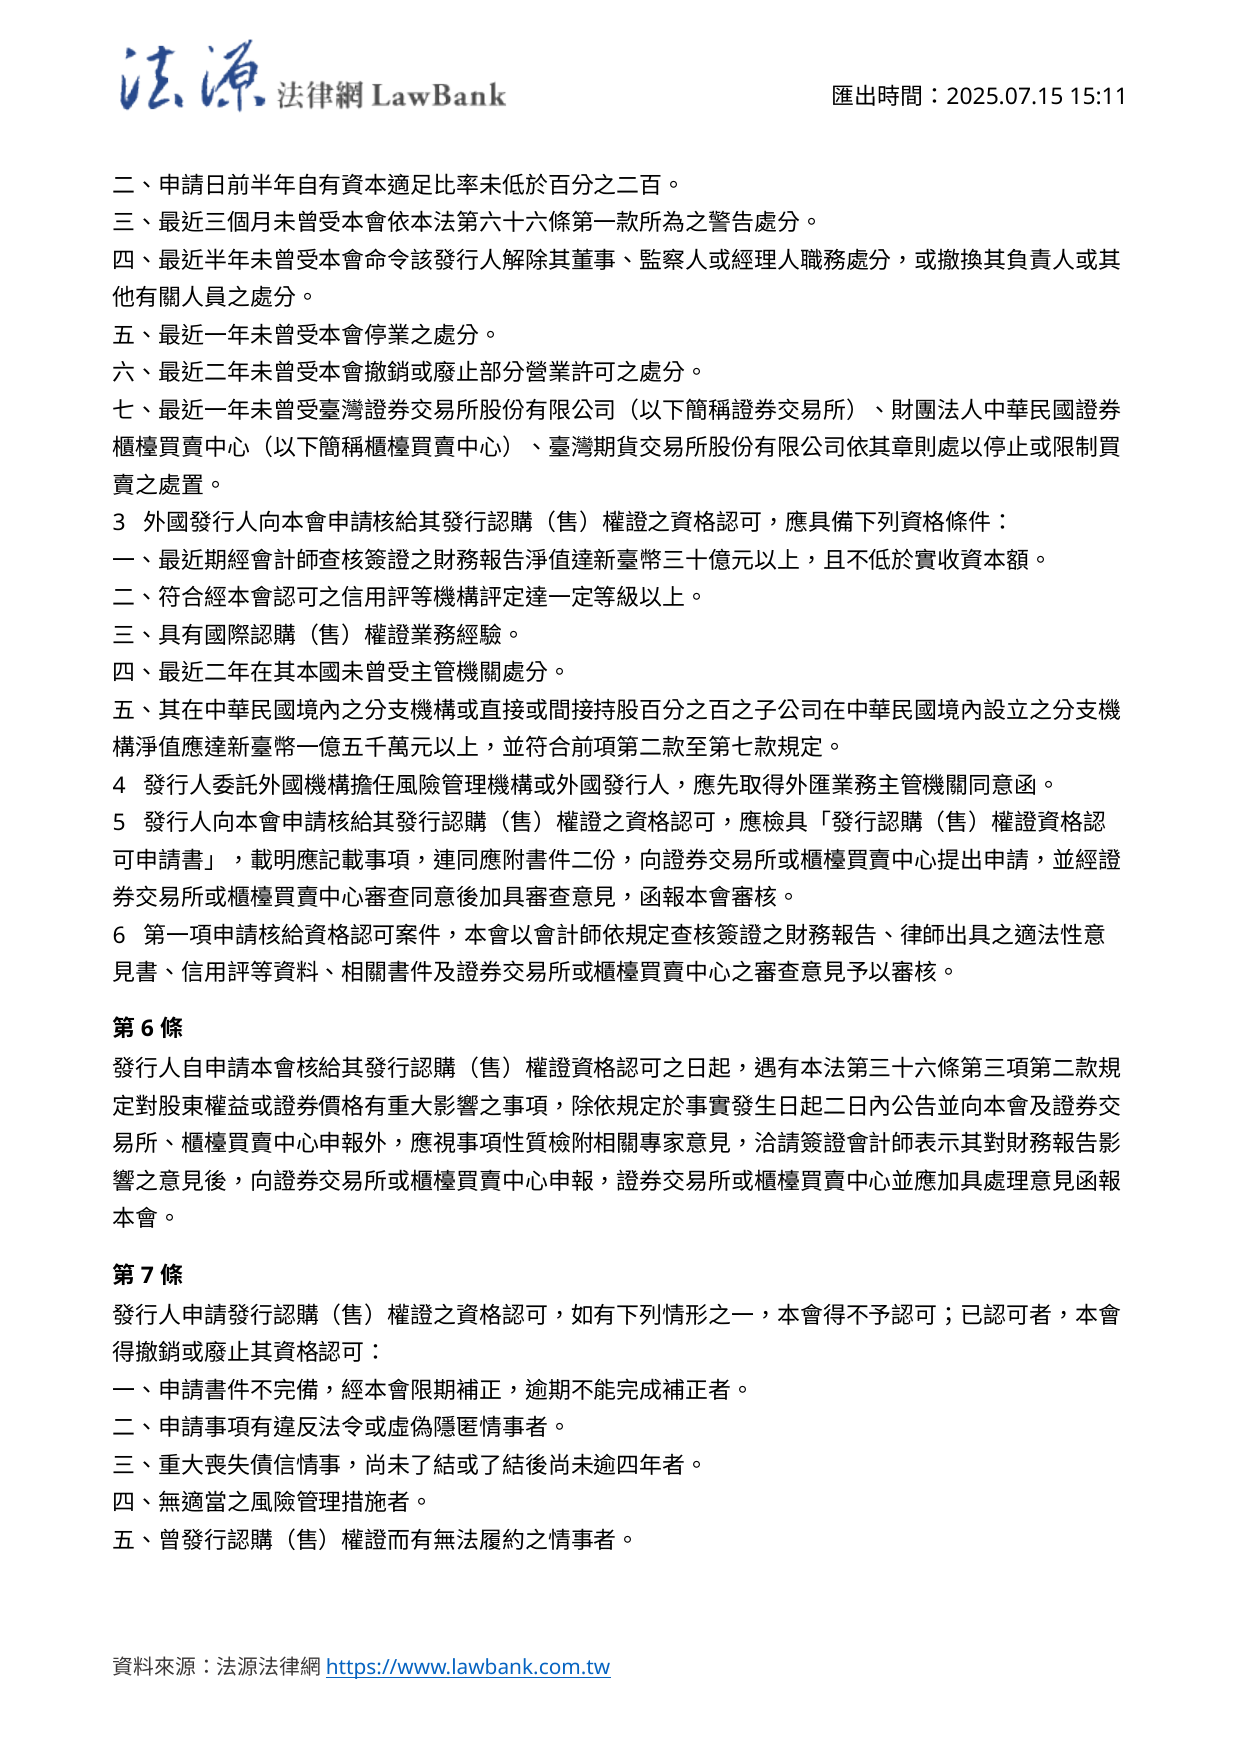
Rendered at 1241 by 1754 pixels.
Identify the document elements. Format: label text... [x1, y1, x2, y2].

text 6 第一項申請核給資格認可案件，本會以會計師依規定查核簽證之財務報告、律師出具之適法性意見書、信用評等資料、相關書件及證券交易所或櫃檯買賣中心之審查意見予以審核。 [112, 914, 1128, 989]
text 二、申請事項有違反法令或虛偽隱匿情事者。 [112, 1407, 1128, 1444]
text 五、其在中華民國境內之分支機構或直接或間接持股百分之百之子公司在中華民國境內設立之分支機構淨值應達新臺幣一億五千萬元以上，並符合前項第二款至第七款規定。 [112, 689, 1128, 764]
picture [120, 39, 507, 116]
text 四、無適當之風險管理措施者。 [112, 1482, 1128, 1519]
text 七、最近一年未曾受臺灣證券交易所股份有限公司（以下簡稱證券交易所）、財團法人中華民國證券櫃檯買賣中心（以下簡稱櫃檯買賣中心）、臺灣期貨交易所股份有限公司依其章則處以停止或限制買賣之處置。 [112, 389, 1128, 502]
text 4 發行人委託外國機構擔任風險管理機構或外國發行人，應先取得外匯業務主管機關同意函。 [112, 764, 1128, 802]
text 三、最近三個月未曾受本會依本法第六十六條第一款所為之警告處分。 [112, 202, 1128, 239]
text 三、具有國際認購（售）權證業務經驗。 [112, 614, 1128, 652]
text 5 發行人向本會申請核給其發行認購（售）權證之資格認可，應檢具「發行認購（售）權證資格認可申請書」，載明應記載事項，連同應附書件二份，向證券交易所或櫃檯買賣中心提出申請，並經證券交易所或櫃檯買賣中心審查同意後加具審查意見，函報本會審核。 [112, 802, 1128, 914]
text 四、最近半年未曾受本會命令該發行人解除其董事、監察人或經理人職務處分，或撤換其負責人或其他有關人員之處分。 [112, 239, 1128, 314]
text 一、最近期經會計師查核簽證之財務報告淨值達新臺幣三十億元以上，且不低於實收資本額。 [112, 539, 1128, 577]
text 五、曾發行認購（售）權證而有無法履約之情事者。 [112, 1519, 1128, 1557]
text 五、最近一年未曾受本會停業之處分。 [112, 314, 1128, 352]
text 第 6 條 [112, 1008, 1128, 1046]
text 第 7 條 [112, 1254, 1128, 1292]
text 發行人申請發行認購（售）權證之資格認可，如有下列情形之一，本會得不予認可；已認可者，本會得撤銷或廢止其資格認可： [112, 1294, 1128, 1369]
text 六、最近二年未曾受本會撤銷或廢止部分營業許可之處分。 [112, 352, 1128, 389]
text 3 外國發行人向本會申請核給其發行認購（售）權證之資格認可，應具備下列資格條件： [112, 502, 1128, 539]
text 發行人自申請本會核給其發行認購（售）權證資格認可之日起，遇有本法第三十六條第三項第二款規定對股東權益或證券價格有重大影響之事項，除依規定於事實發生日起二日內公告並向本會及證券交易所、櫃檯買賣中心申報外，應視事項性質檢附相關專家意見，洽請簽證會計師表示其對財務報告影響之意見後，向證券交易所或櫃檯買賣中心申報，證券交易所或櫃檯買賣中心並應加具處理意見函報本會。 [112, 1048, 1128, 1236]
text 四、最近二年在其本國未曾受主管機關處分。 [112, 652, 1128, 689]
text 一、申請書件不完備，經本會限期補正，逾期不能完成補正者。 [112, 1369, 1128, 1407]
text 二、符合經本會認可之信用評等機構評定達一定等級以上。 [112, 577, 1128, 614]
text 三、重大喪失債信情事，尚未了結或了結後尚未逾四年者。 [112, 1444, 1128, 1482]
text 二、申請日前半年自有資本適足比率未低於百分之二百。 [112, 164, 1128, 202]
